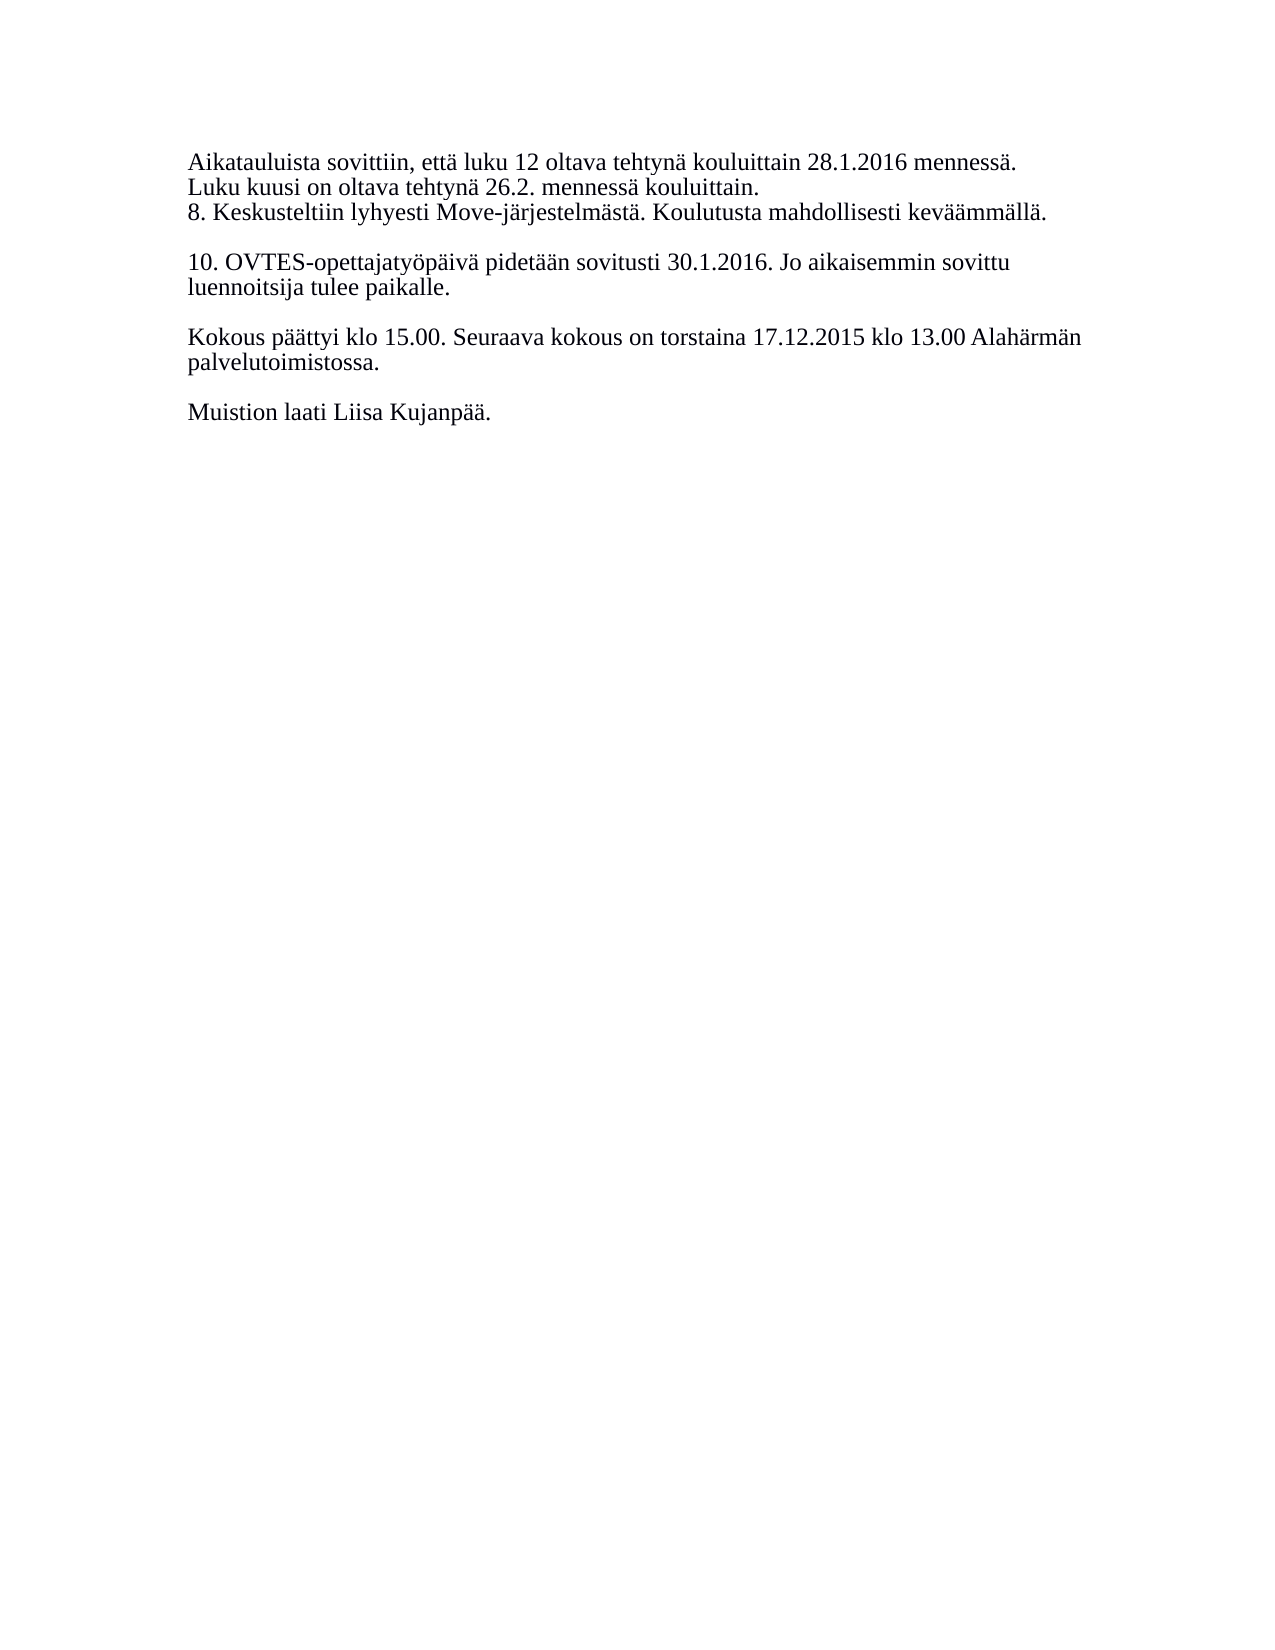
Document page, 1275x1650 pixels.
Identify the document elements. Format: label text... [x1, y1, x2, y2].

text 8. Keskusteltiin lyhyesti Move-järjestelmästä. Koulutusta mahdollisesti keväämmällä. [187, 200, 1087, 225]
text Aikatauluista sovittiin, että luku 12 oltava tehtynä kouluittain 28.1.2016 mennessä. [187, 150, 1087, 175]
text Muistion laati Liisa Kujanpää. [187, 400, 1087, 425]
text 10. OVTES-opettajatyöpäivä pidetään sovitusti 30.1.2016. Jo aikaisemmin sovittu luennoitsija tulee paikalle. [187, 250, 1087, 300]
text Kokous päättyi klo 15.00. Seuraava kokous on torstaina 17.12.2015 klo 13.00 Alahärmän palvelutoimistossa. [187, 325, 1087, 375]
text Luku kuusi on oltava tehtynä 26.2. mennessä kouluittain. [187, 175, 1087, 200]
